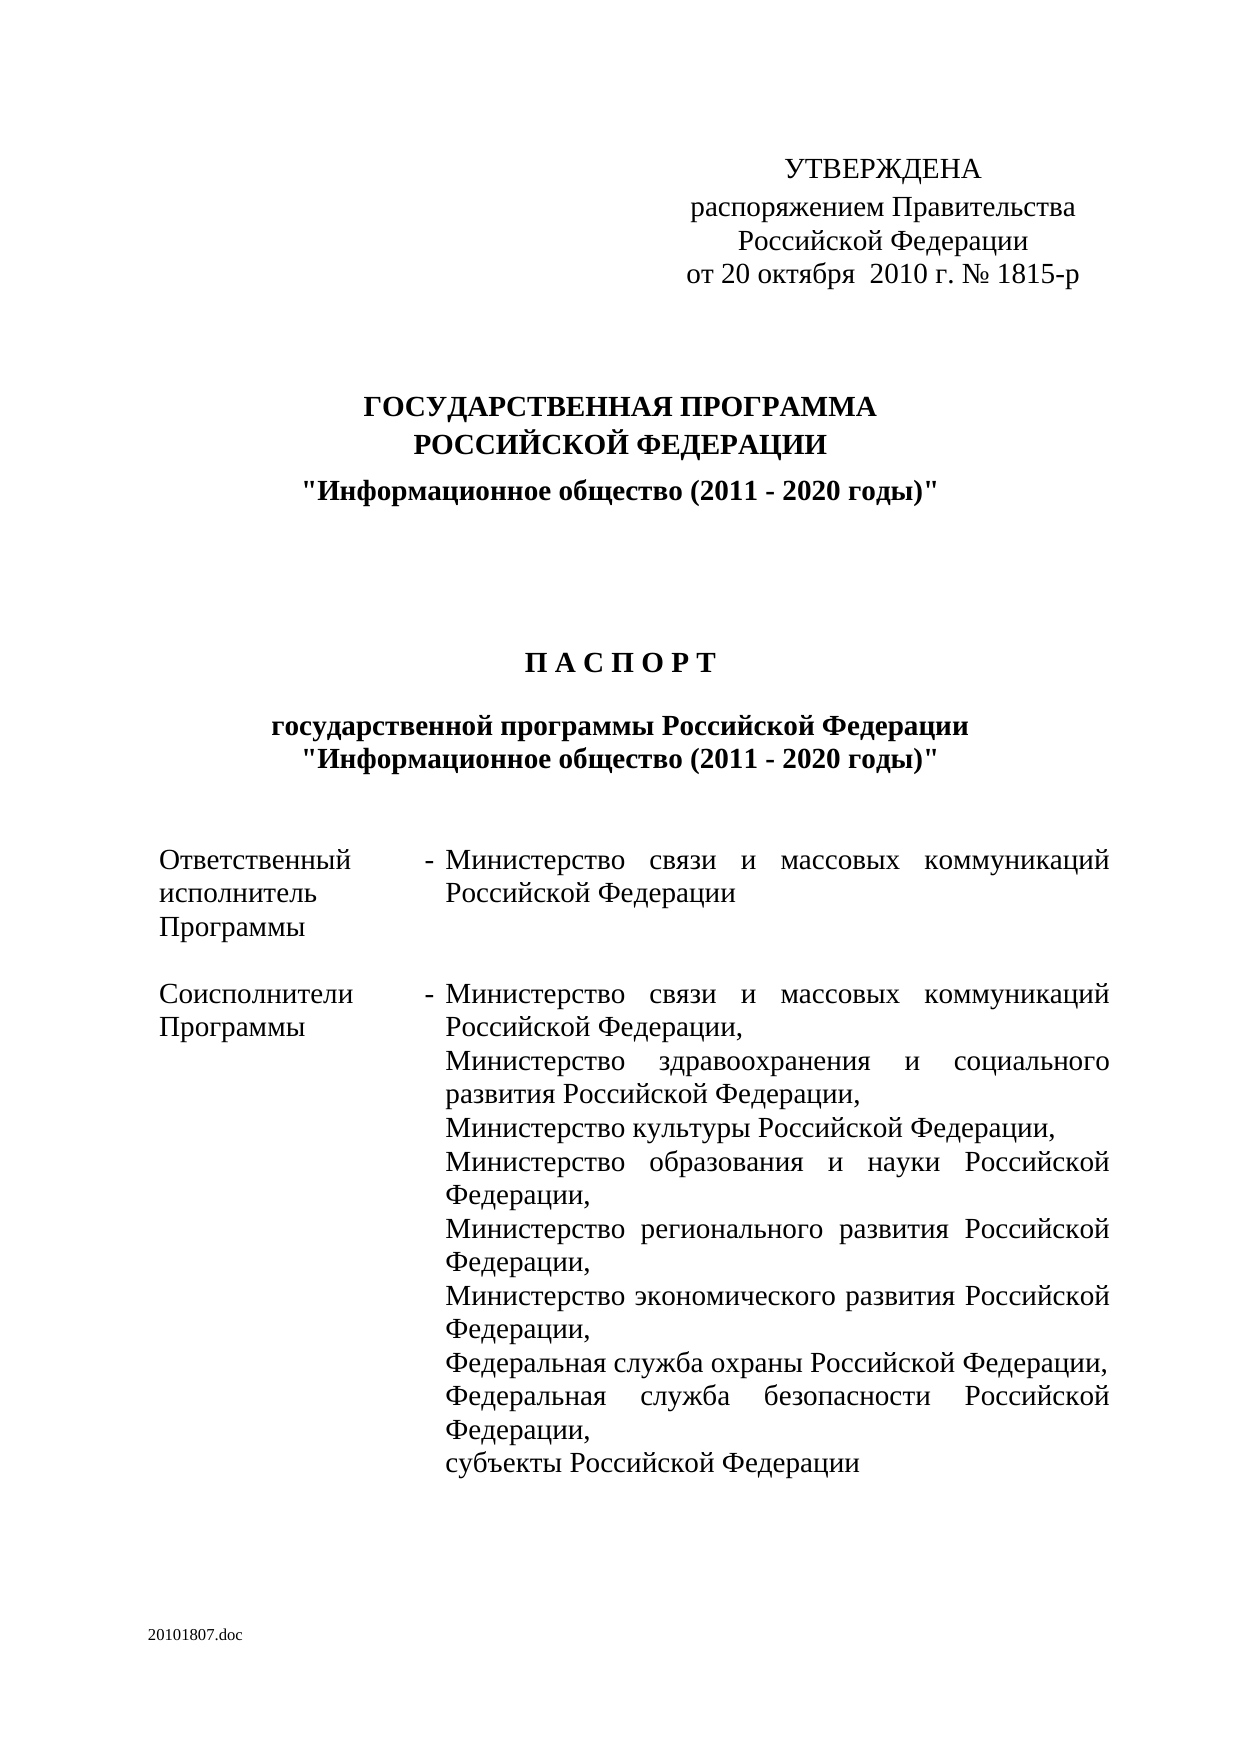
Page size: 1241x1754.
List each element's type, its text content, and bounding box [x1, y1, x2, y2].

table_cell Соисполнители Программы [148, 976, 384, 1345]
text Российской Федерации [673, 223, 1092, 256]
text П А С П О Р Т [148, 645, 1092, 678]
table_cell - [384, 976, 434, 1345]
table_cell Федеральная служба охраны Российской Федерации, Федеральная служба безопасности Российской Федерации, субъекты Российской Федерации [434, 1345, 1121, 1513]
table_header Министерство связи и массовых коммуникаций Российской Федерации [434, 842, 1121, 976]
text УТВЕРЖДЕНА [673, 148, 1092, 185]
table_cell Министерство связи и массовых коммуникаций Российской Федерации, Министерство здравоохранения и социального развития Российской Федерации, Министерство культуры Российской Федерации, Министерство образования и науки Российской Федерации, Министерство регионального развития Российской Федерации, Министерство экономического развития Российской Федерации, [434, 976, 1121, 1345]
table_header - [384, 842, 434, 976]
table_cell [384, 1345, 434, 1513]
text государственной программы Российской Федерации "Информационное общество (2011 - 2020 годы)" [148, 708, 1092, 775]
text "Информационное общество (2011 - 2020 годы)" [148, 473, 1092, 507]
text от 20 октября 2010 г. № 1815-р [673, 256, 1092, 290]
text распоряжением Правительства [673, 185, 1092, 223]
table_header Ответственный исполнитель Программы [148, 842, 384, 976]
table_cell [148, 1345, 384, 1513]
text ГОСУДАРСТВЕННАЯ ПРОГРАММА [148, 386, 1092, 423]
text РОССИЙСКОЙ ФЕДЕРАЦИИ [148, 423, 1092, 461]
